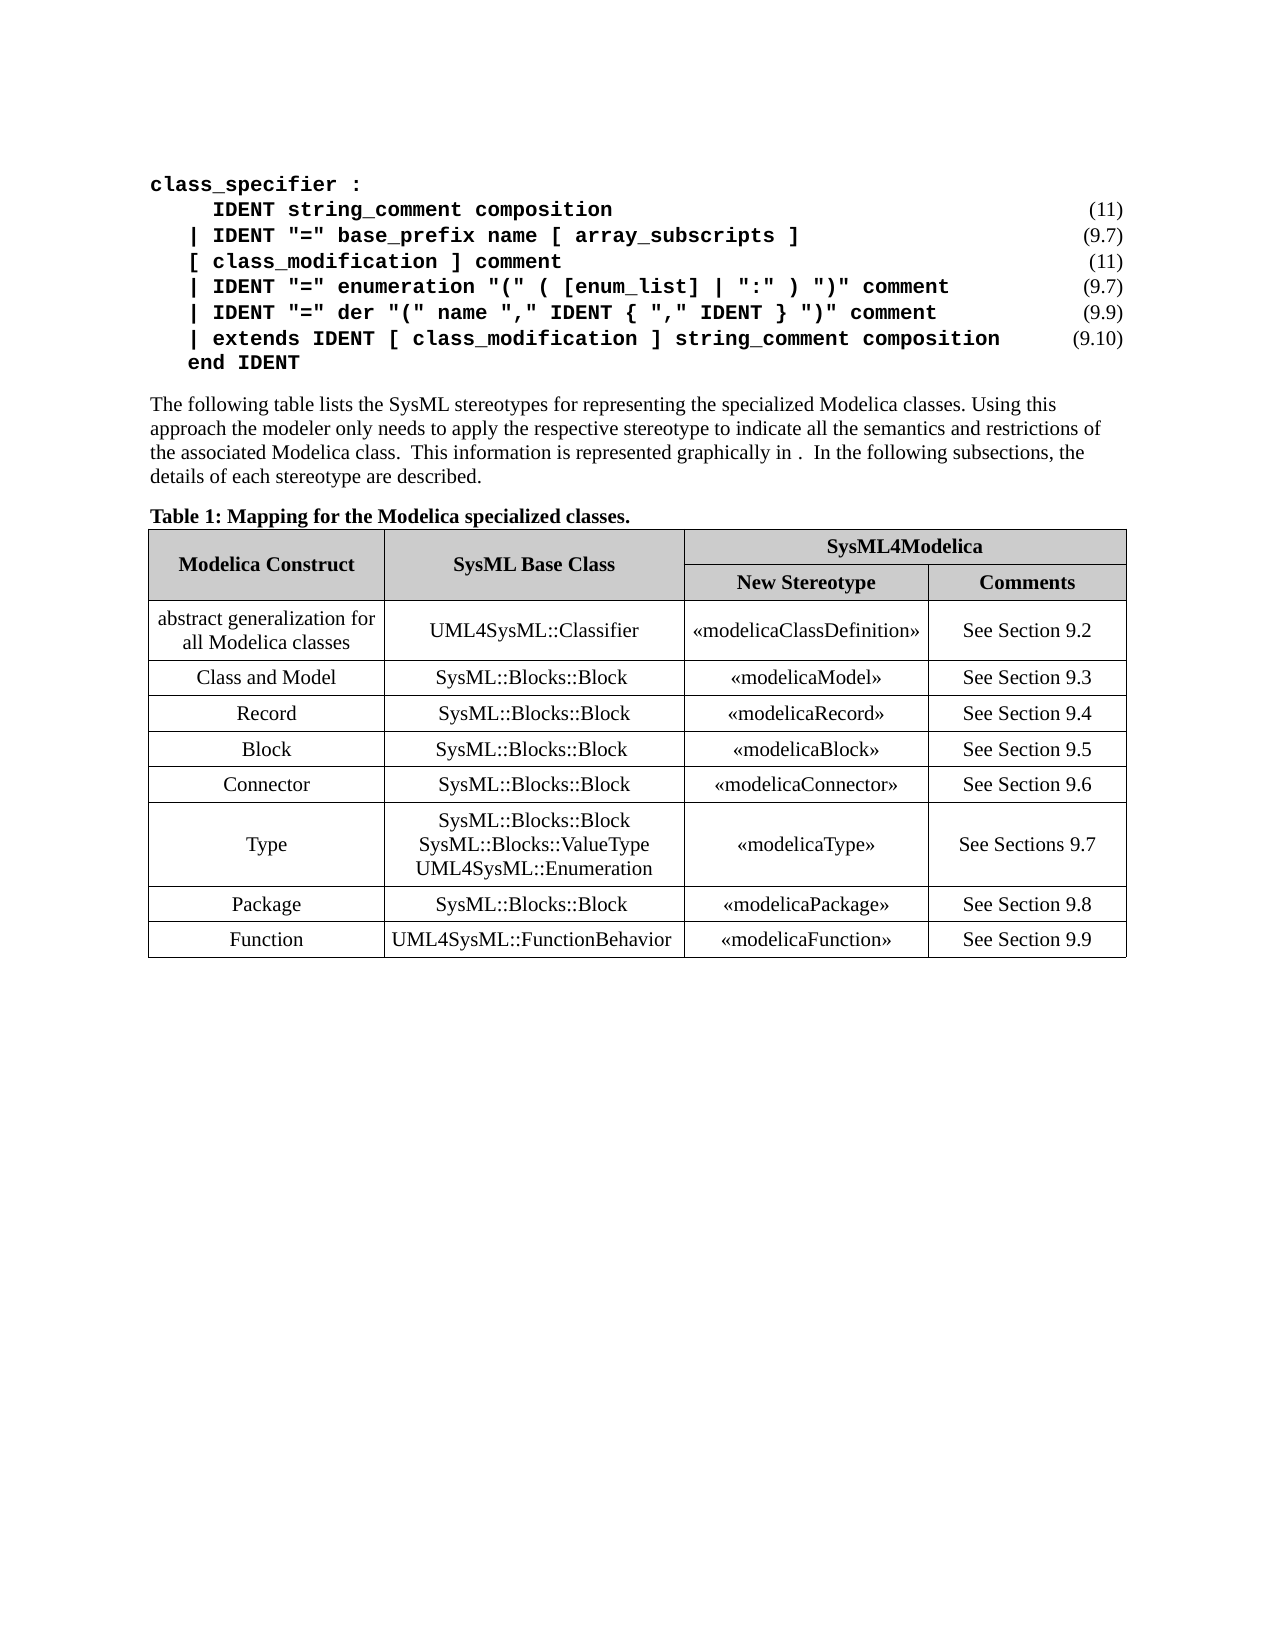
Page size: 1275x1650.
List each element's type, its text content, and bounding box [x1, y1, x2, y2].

table_cell «modelicaClassDefinition» [685, 601, 928, 659]
text | IDENT "=" enumeration "(" ( [enum_list] | ":" ) ")" comment (9.7) [150, 274, 1125, 300]
text Table 1: Mapping for the Modelica specialized classes. [150, 504, 1125, 528]
table_cell Connector [149, 767, 384, 802]
text The following table lists the SysML stereotypes for representing the specialized Modelica classes. Using this approach the modeler only needs to apply the respective stereotype to indicate all the semantics and restrictions of the associated Modelica class. This information is represented graphically in . In the following subsections, the details of each stereotype are described. [150, 392, 1125, 488]
table_header Modelica Construct [149, 530, 384, 600]
table_cell See Section 9.6 [929, 767, 1126, 802]
table_cell See Section 9.8 [929, 887, 1126, 921]
table_cell See Section 9.4 [929, 696, 1126, 731]
text IDENT string_comment composition (11) [150, 197, 1125, 223]
table_cell «modelicaModel» [685, 661, 928, 695]
table_cell Function [149, 922, 384, 957]
table_cell See Section 9.5 [929, 732, 1126, 766]
table_cell Block [149, 732, 384, 766]
table_cell SysML::Blocks::Block [385, 732, 684, 766]
table_cell See Section 9.9 [929, 922, 1126, 957]
table_cell «modelicaBlock» [685, 732, 928, 766]
table_cell «modelicaPackage» [685, 887, 928, 921]
table_cell SysML::Blocks::Block [385, 661, 684, 695]
table_cell abstract generalization for all Modelica classes [149, 601, 384, 659]
table_cell «modelicaType» [685, 803, 928, 886]
text [ class_modification ] comment (11) [150, 249, 1125, 274]
table_cell «modelicaConnector» [685, 767, 928, 802]
table_cell Comments [929, 565, 1126, 600]
table_cell SysML::Blocks::Block SysML::Blocks::ValueType UML4SysML::Enumeration [385, 803, 684, 886]
text | IDENT "=" der "(" name "," IDENT { "," IDENT } ")" comment (9.9) [150, 300, 1125, 326]
table_cell See Section 9.3 [929, 661, 1126, 695]
table_cell Type [149, 803, 384, 886]
text | IDENT "=" base_prefix name [ array_subscripts ] (9.7) [150, 223, 1125, 249]
text class_specifier : [150, 174, 1125, 197]
table_cell Record [149, 696, 384, 731]
table_cell See Sections 9.7 [929, 803, 1126, 886]
table_cell UML4SysML::FunctionBehavior [385, 922, 684, 957]
table_cell Package [149, 887, 384, 921]
table_cell «modelicaRecord» [685, 696, 928, 731]
table_cell UML4SysML::Classifier [385, 601, 684, 659]
table_header SysML4Modelica [685, 530, 1126, 564]
table_cell See Section 9.2 [929, 601, 1126, 659]
text end IDENT [150, 352, 1125, 375]
table_cell SysML::Blocks::Block [385, 887, 684, 921]
text | extends IDENT [ class_modification ] string_comment composition (9.10) [150, 326, 1125, 352]
table_cell «modelicaFunction» [685, 922, 928, 957]
table_cell New Stereotype [685, 565, 928, 600]
table_header SysML Base Class [385, 530, 684, 600]
table_cell Class and Model [149, 661, 384, 695]
table_cell SysML::Blocks::Block [385, 767, 684, 802]
table_cell SysML::Blocks::Block [385, 696, 684, 731]
